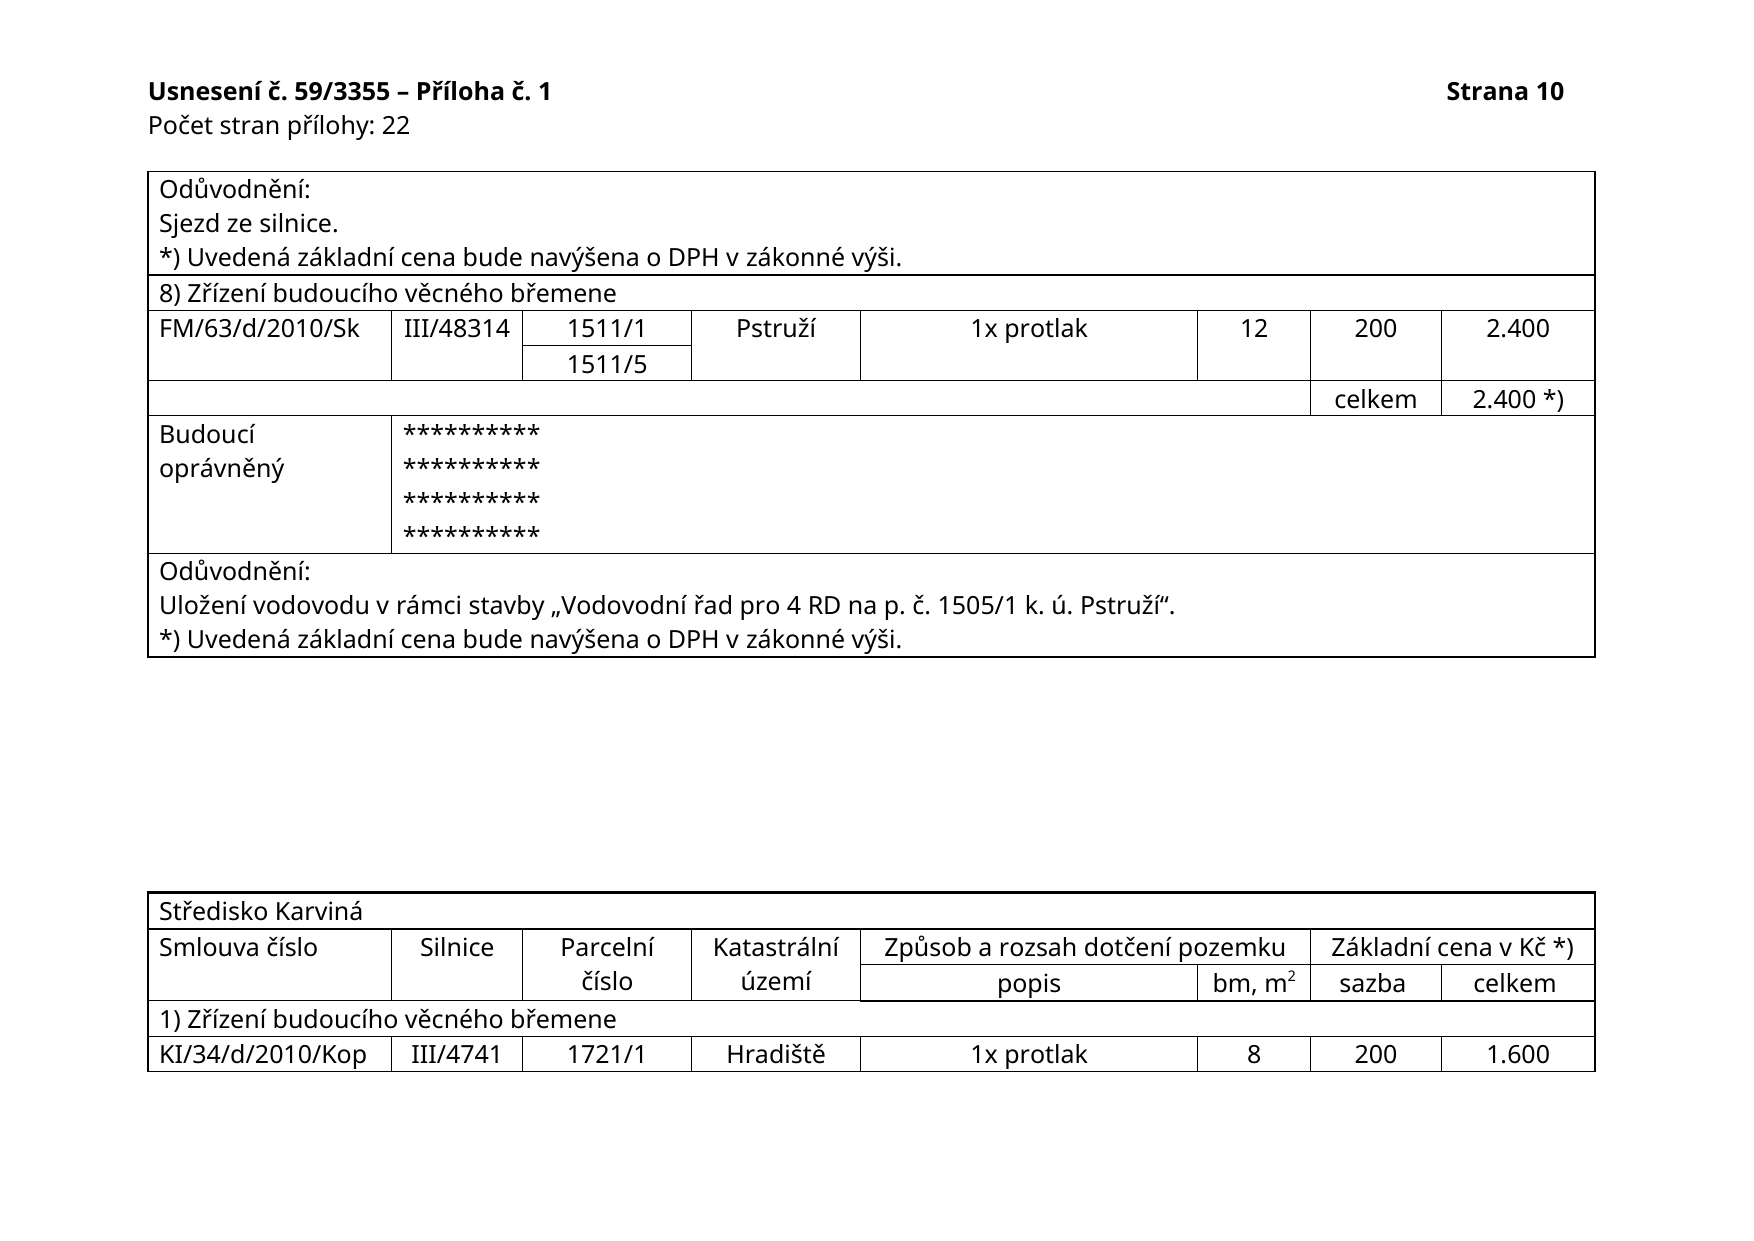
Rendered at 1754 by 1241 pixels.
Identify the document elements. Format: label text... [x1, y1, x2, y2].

table_cell 8) Zřízení budoucího věcného břemene [149, 276, 1594, 310]
table_cell III/48314 [392, 311, 522, 380]
table_cell Způsob a rozsah dotčení pozemku [861, 930, 1310, 964]
table_cell FM/63/d/2010/Sk [149, 311, 391, 380]
table_cell bm, m2 [1198, 965, 1310, 1000]
table_cell 1721/1 [523, 1037, 691, 1071]
table_cell 2.400 [1442, 311, 1594, 380]
table_cell Katastrální území [692, 930, 860, 1000]
table_cell popis [861, 965, 1197, 1000]
table_cell KI/34/d/2010/Kop [149, 1037, 391, 1071]
table_cell III/4741 [392, 1037, 522, 1071]
table_cell celkem [1311, 381, 1441, 415]
table_cell ********** ********** ********** ********** [392, 416, 1594, 553]
table_cell celkem [1442, 965, 1594, 1000]
table_cell Odůvodnění: Sjezd ze silnice. *) Uvedená základní cena bude navýšena o DPH v zákonné výši. [149, 172, 1594, 274]
table_cell 1x protlak [861, 1037, 1197, 1071]
table_cell Silnice [392, 930, 522, 1000]
table_cell 1x protlak [861, 311, 1197, 380]
table_cell [149, 381, 1310, 415]
table_cell Parcelní číslo [523, 930, 691, 1000]
table_cell 1511/1 [523, 311, 691, 345]
table_cell 12 [1198, 311, 1310, 380]
table_cell Odůvodnění: Uložení vodovodu v rámci stavby „Vodovodní řad pro 4 RD na p. č. 1505/1 k. ú. Pstruží“. *) Uvedená základní cena bude navýšena o DPH v zákonné výši. [149, 554, 1594, 656]
table_cell 1511/5 [523, 346, 691, 380]
table_header Středisko Karviná [149, 894, 1594, 927]
table_cell 200 [1311, 1037, 1441, 1071]
table_cell Pstruží [692, 311, 860, 380]
table_cell sazba [1311, 965, 1441, 1000]
table_cell Hradiště [692, 1037, 860, 1071]
table_cell 1) Zřízení budoucího věcného břemene [149, 1001, 1594, 1036]
table_cell Budoucí oprávněný [149, 416, 391, 553]
table_cell 1.600 [1442, 1037, 1594, 1071]
table_cell 8 [1198, 1037, 1310, 1071]
table_cell Základní cena v Kč *) [1311, 930, 1594, 964]
table_cell 200 [1311, 311, 1441, 380]
table_cell 2.400 *) [1442, 381, 1594, 415]
table_cell Smlouva číslo [149, 930, 391, 1000]
